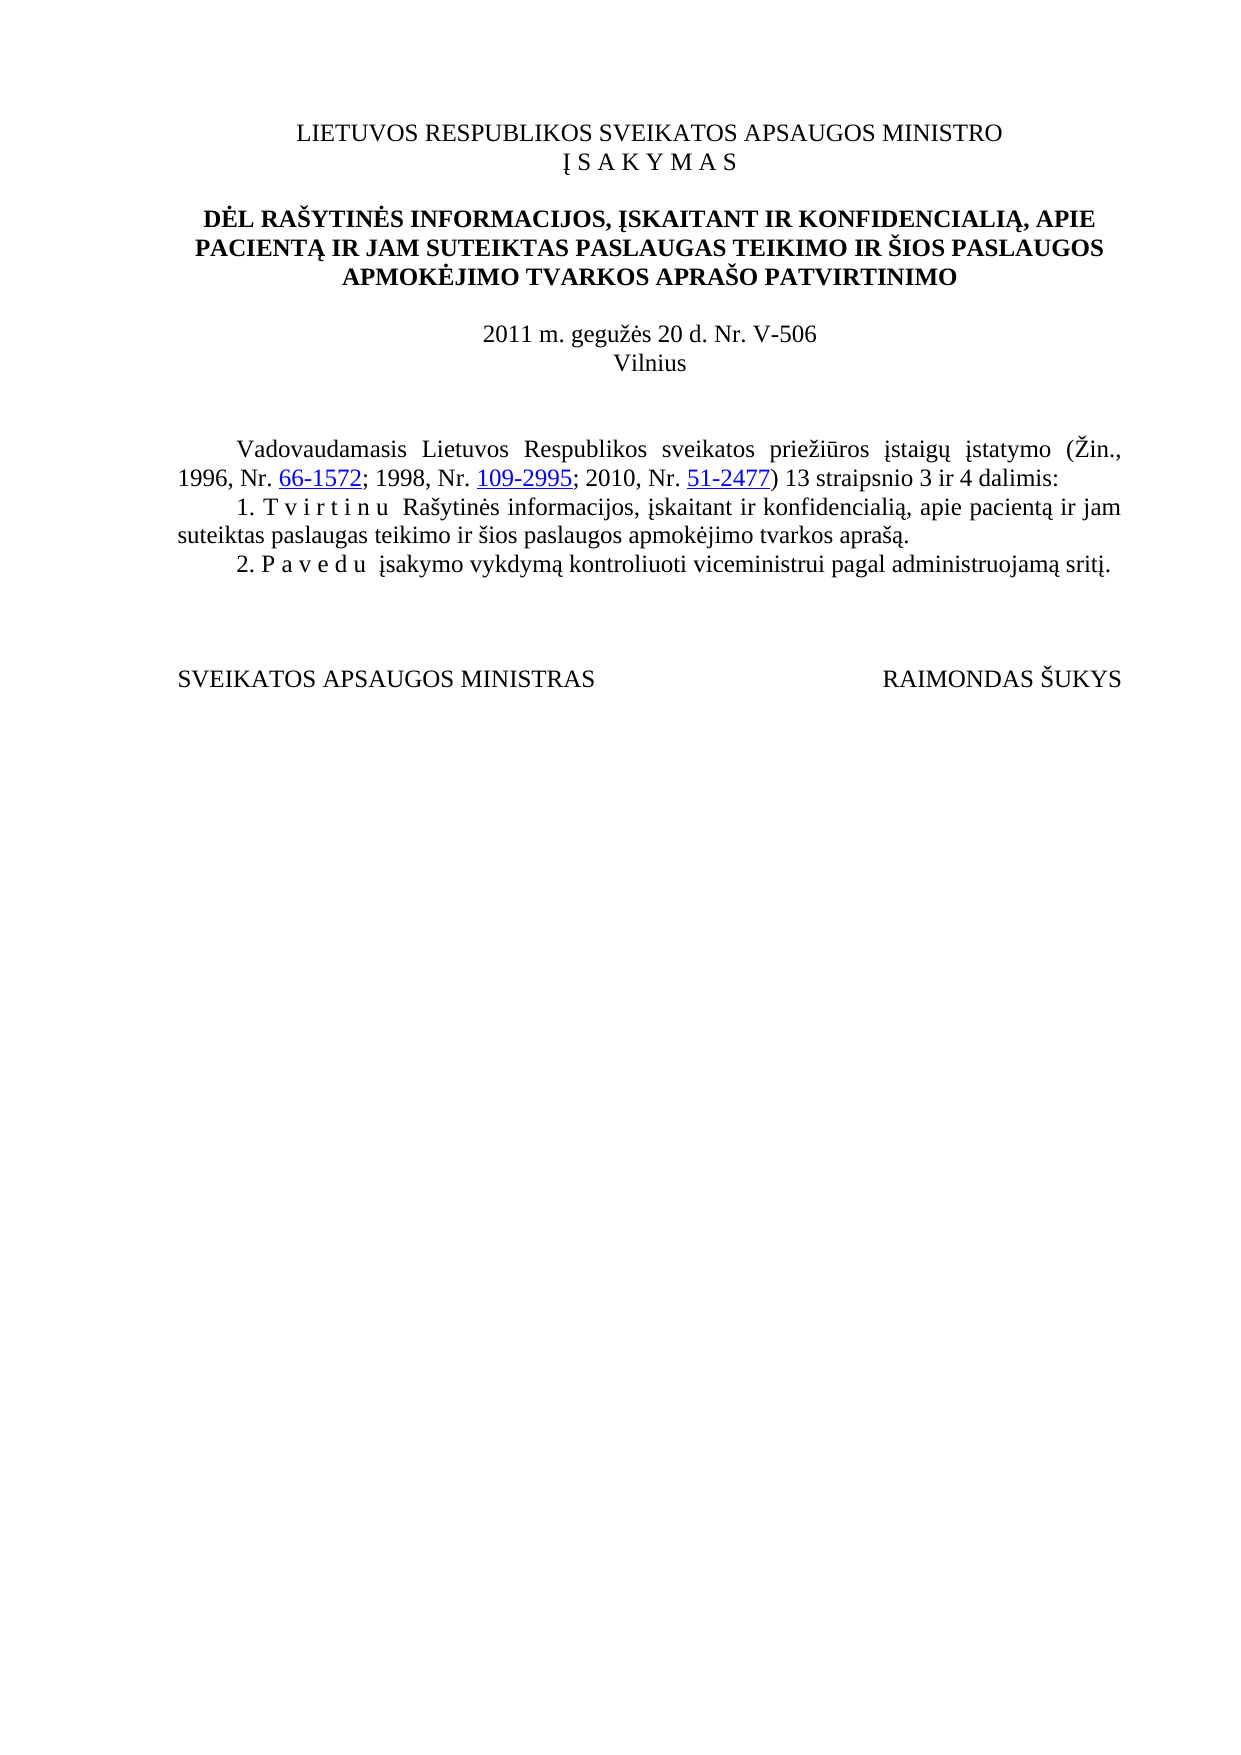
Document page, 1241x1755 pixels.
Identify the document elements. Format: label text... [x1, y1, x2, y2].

text Vadovaudamasis Lietuvos Respublikos sveikatos priežiūros įstaigų įstatymo (Žin., 1996, Nr. 66-1572; 1998, Nr. 109-2995; 2010, Nr. 51-2477) 13 straipsnio 3 ir 4 dalimis: [177, 434, 1122, 492]
text LIETUVOS RESPUBLIKOS SVEIKATOS APSAUGOS MINISTRO [177, 118, 1122, 147]
text 2011 m. gegužės 20 d. Nr. V-506 [177, 319, 1122, 348]
text 2. Pavedu įsakymo vykdymą kontroliuoti viceministrui pagal administruojamą sritį. [177, 549, 1122, 578]
text SVEIKATOS APSAUGOS MINISTRAS RAIMONDAS ŠUKYS [177, 664, 1122, 693]
text ĮSAKYMAS [177, 147, 1122, 176]
text Vilnius [177, 348, 1122, 377]
text DĖL RAŠYTINĖS INFORMACIJOS, ĮSKAITANT IR KONFIDENCIALIĄ, APIE PACIENTĄ IR JAM SUTEIKTAS PASLAUGAS TEIKIMO IR ŠIOS PASLAUGOS APMOKĖJIMO TVARKOS APRAŠO PATVIRTINIMO [177, 204, 1122, 291]
text 1. Tvirtinu Rašytinės informacijos, įskaitant ir konfidencialią, apie pacientą ir jam suteiktas paslaugas teikimo ir šios paslaugos apmokėjimo tvarkos aprašą. [177, 492, 1122, 549]
